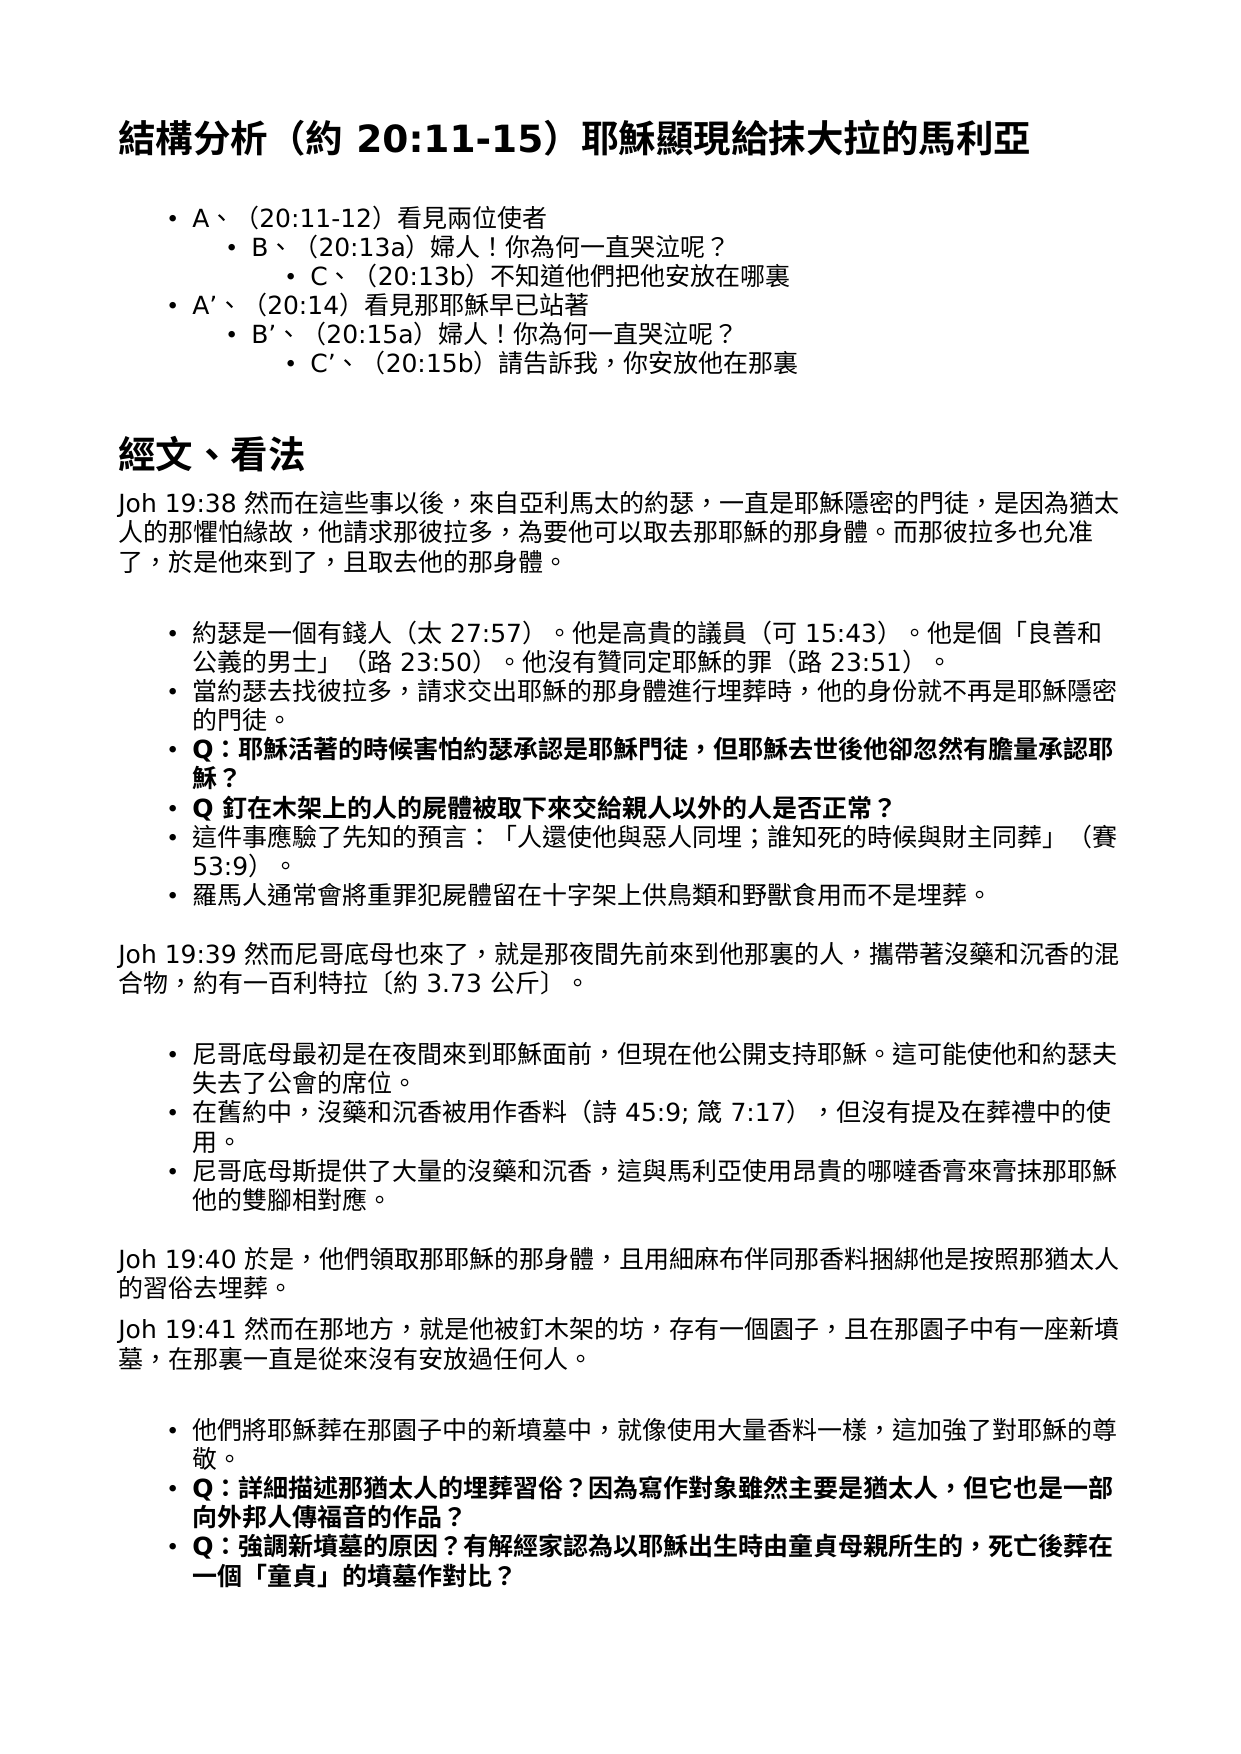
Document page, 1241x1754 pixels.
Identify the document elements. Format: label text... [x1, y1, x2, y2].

list 尼哥底母斯提供了大量的沒藥和沉香，這與馬利亞使用昂貴的哪噠香膏來膏抹那耶穌他的雙腳相對應。 [177, 1157, 1122, 1215]
list B、（20:13a）婦人！你為何一直哭泣呢？ [236, 233, 1122, 262]
list 尼哥底母最初是在夜間來到耶穌面前，但現在他公開支持耶穌。這可能使他和約瑟夫失去了公會的席位。 [177, 1040, 1122, 1099]
list 這件事應驗了先知的預言：「人還使他與惡人同埋；誰知死的時候與財主同葬」（賽 53:9）。 [177, 823, 1122, 881]
list B’、（20:15a）婦人！你為何一直哭泣呢？ [236, 320, 1122, 349]
list C、（20:13b）不知道他們把他安放在哪裏 [295, 262, 1122, 291]
subtitle 經文、看法 [118, 433, 1122, 477]
list 在舊約中，沒藥和沉香被用作香料（詩 45:9; 箴 7:17），但沒有提及在葬禮中的使用。 [177, 1099, 1122, 1157]
list 羅馬人通常會將重罪犯屍體留在十字架上供鳥類和野獸食用而不是埋葬。 [177, 881, 1122, 911]
list Q：耶穌活著的時候害怕約瑟承認是耶穌門徒，但耶穌去世後他卻忽然有膽量承認耶穌？ [177, 736, 1122, 794]
text Joh 19:38 然而在這些事以後，來自亞利馬太的約瑟，一直是耶穌隱密的門徒，是因為猶太人的那懼怕緣故，他請求那彼拉多，為要他可以取去那耶穌的那身體。而那彼拉多也允准了，於是他來到了，且取去他的那身體。 [118, 489, 1122, 577]
list Q：詳細描述那猶太人的埋葬習俗？因為寫作對象雖然主要是猶太人，但它也是一部向外邦人傳福音的作品？ [177, 1474, 1122, 1533]
list Q：強調新墳墓的原因？有解經家認為以耶穌出生時由童貞母親所生的，死亡後葬在一個「童貞」的墳墓作對比？ [177, 1533, 1122, 1591]
list A’、（20:14）看見那耶穌早已站著 [177, 291, 1122, 320]
text Joh 19:41 然而在那地方，就是他被釘木架的坊，存有一個園子，且在那園子中有一座新墳墓，在那裏一直是從來沒有安放過任何人。 [118, 1316, 1122, 1374]
text Joh 19:40 於是，他們領取那耶穌的那身體，且用細麻布伴同那香料捆綁他是按照那猶太人的習俗去埋葬。 [118, 1245, 1122, 1303]
text Joh 19:39 然而尼哥底母也來了，就是那夜間先前來到他那裏的人，攜帶著沒藥和沉香的混合物，約有一百利特拉〔約 3.73 公斤〕。 [118, 940, 1122, 998]
list Q 釘在木架上的人的屍體被取下來交給親人以外的人是否正常？ [177, 794, 1122, 823]
list 當約瑟去找彼拉多，請求交出耶穌的那身體進行埋葬時，他的身份就不再是耶穌隱密的門徒。 [177, 677, 1122, 736]
list A、（20:11-12）看見兩位使者 [177, 204, 1122, 233]
list 約瑟是一個有錢人（太 27:57）。他是高貴的議員（可 15:43）。他是個「良善和公義的男士」（路 23:50）。他沒有贊同定耶穌的罪（路 23:51）。 [177, 619, 1122, 677]
list 他們將耶穌葬在那園子中的新墳墓中，就像使用大量香料一樣，這加強了對耶穌的尊敬。 [177, 1416, 1122, 1474]
subtitle 結構分析（約 20:11-15）耶穌顯現給抹大拉的馬利亞 [118, 118, 1122, 162]
list C’、（20:15b）請告訴我，你安放他在那裏 [295, 349, 1122, 379]
